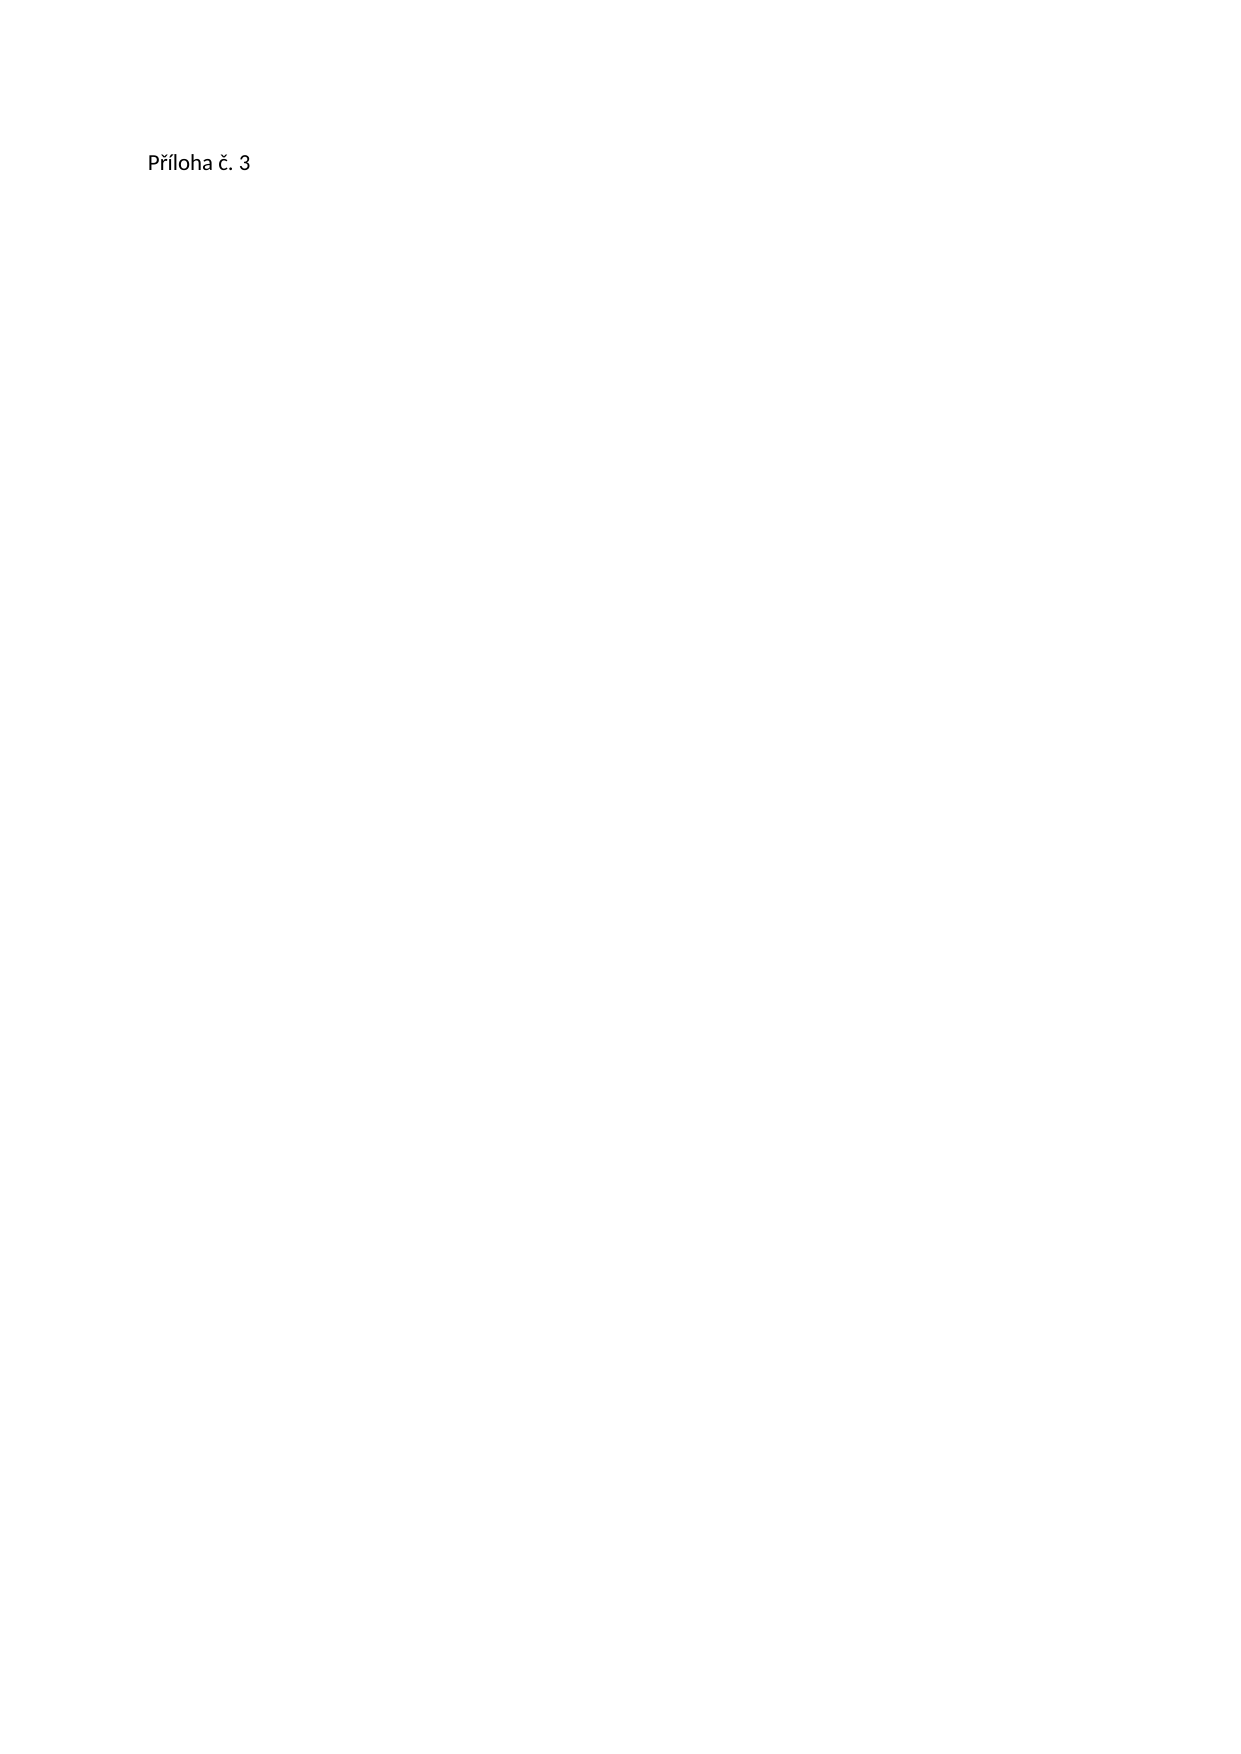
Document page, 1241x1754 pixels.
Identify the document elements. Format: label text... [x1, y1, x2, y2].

text Příloha č. 3 [148, 148, 1093, 176]
